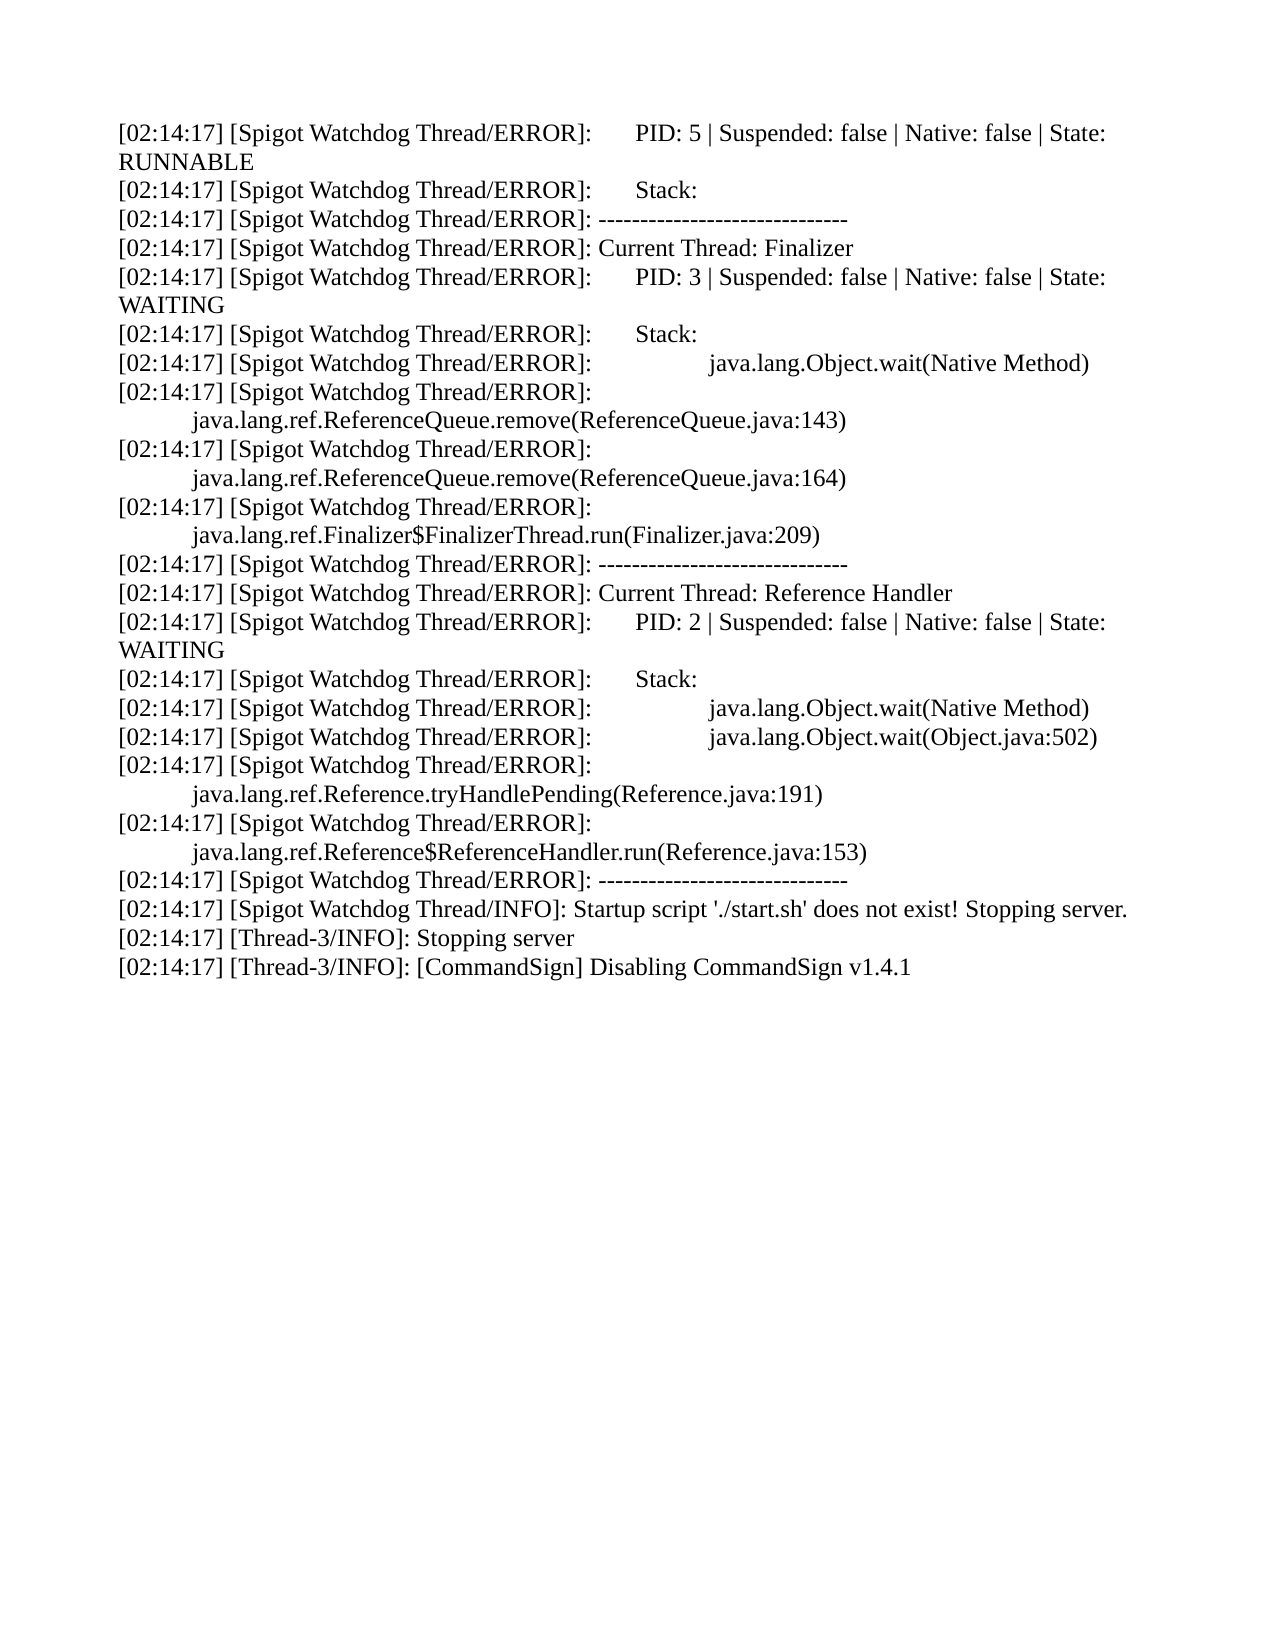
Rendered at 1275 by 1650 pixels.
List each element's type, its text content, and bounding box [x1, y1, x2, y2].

text [02:14:17] [Spigot Watchdog Thread/ERROR]: PID: 5 | Suspended: false | Native: false | State: RUNNABLE [02:14:17] [Spigot Watchdog Thread/ERROR]: Stack: [02:14:17] [Spigot Watchdog Thread/ERROR]: ------------------------------ [02:14:17] [Spigot Watchdog Thread/ERROR]: Current Thread: Finalizer [02:14:17] [Spigot Watchdog Thread/ERROR]: PID: 3 | Suspended: false | Native: false | State: WAITING [02:14:17] [Spigot Watchdog Thread/ERROR]: Stack: [02:14:17] [Spigot Watchdog Thread/ERROR]: java.lang.Object.wait(Native Method) [02:14:17] [Spigot Watchdog Thread/ERROR]: java.lang.ref.ReferenceQueue.remove(ReferenceQueue.java:143) [02:14:17] [Spigot Watchdog Thread/ERROR]: java.lang.ref.ReferenceQueue.remove(ReferenceQueue.java:164) [02:14:17] [Spigot Watchdog Thread/ERROR]: java.lang.ref.Finalizer$FinalizerThread.run(Finalizer.java:209) [02:14:17] [Spigot Watchdog Thread/ERROR]: ------------------------------ [02:14:17] [Spigot Watchdog Thread/ERROR]: Current Thread: Reference Handler [02:14:17] [Spigot Watchdog Thread/ERROR]: PID: 2 | Suspended: false | Native: false | State: WAITING [02:14:17] [Spigot Watchdog Thread/ERROR]: Stack: [02:14:17] [Spigot Watchdog Thread/ERROR]: java.lang.Object.wait(Native Method) [02:14:17] [Spigot Watchdog Thread/ERROR]: java.lang.Object.wait(Object.java:502) [02:14:17] [Spigot Watchdog Thread/ERROR]: java.lang.ref.Reference.tryHandlePending(Reference.java:191) [02:14:17] [Spigot Watchdog Thread/ERROR]: java.lang.ref.Reference$ReferenceHandler.run(Reference.java:153) [02:14:17] [Spigot Watchdog Thread/ERROR]: ------------------------------ [02:14:17] [Spigot Watchdog Thread/INFO]: Startup script './start.sh' does not exist! Stopping server. [02:14:17] [Thread-3/INFO]: Stopping server [02:14:17] [Thread-3/INFO]: [CommandSign] Disabling CommandSign v1.4.1 [118, 118, 1157, 1009]
